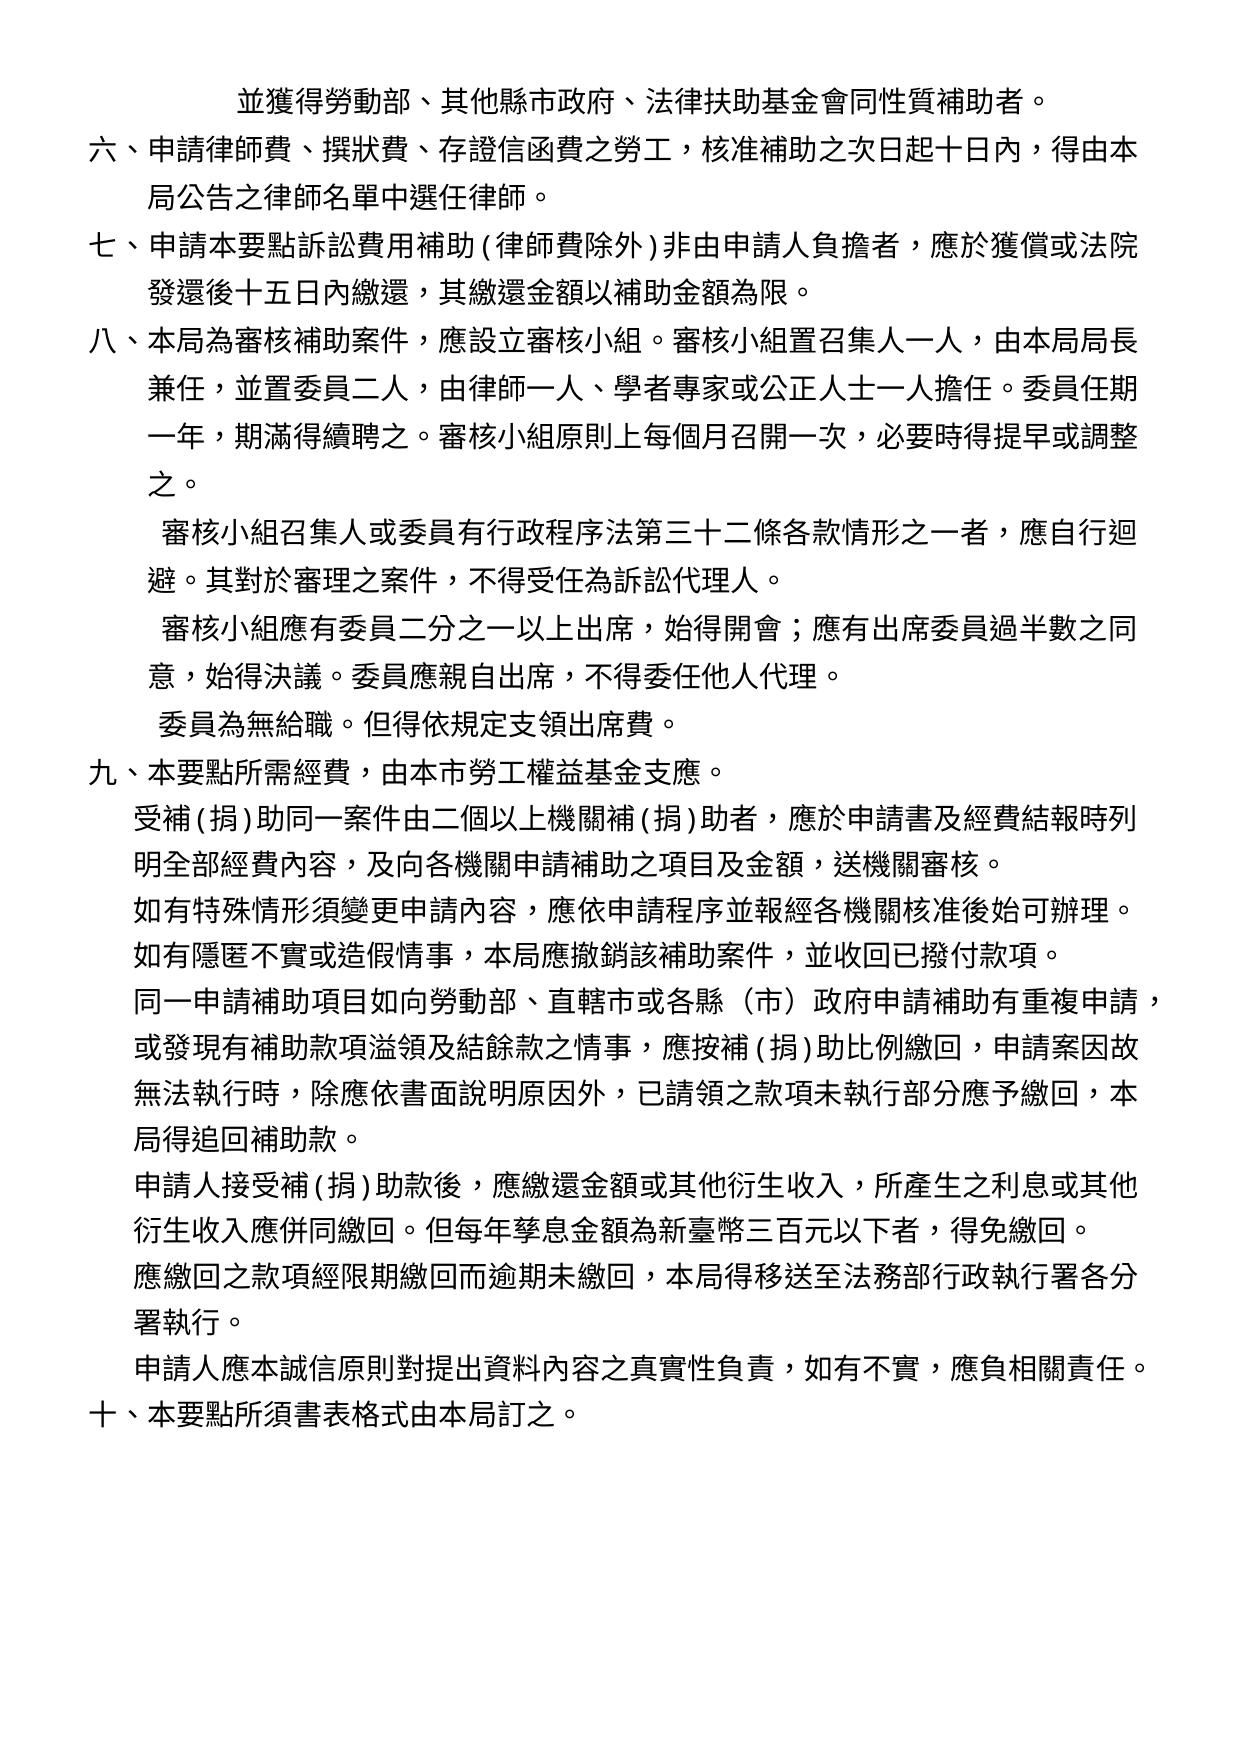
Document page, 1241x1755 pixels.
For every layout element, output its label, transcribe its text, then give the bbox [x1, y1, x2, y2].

text 申請人應本誠信原則對提出資料內容之真實性負責，如有不實，應負相關責任。 [133, 1343, 1140, 1388]
text 並獲得勞動部、其他縣市政府、法律扶助基金會同性質補助者。 [148, 74, 1140, 122]
text 應繳回之款項經限期繳回而逾期未繳回，本局得移送至法務部行政執行署各分署執行。 [133, 1251, 1140, 1343]
text 受補(捐)助同一案件由二個以上機關補(捐)助者，應於申請書及經費結報時列明全部經費內容，及向各機關申請補助之項目及金額，送機關審核。 [133, 793, 1140, 884]
text 九、本要點所需經費，由本市勞工權益基金支應。 [89, 745, 1140, 793]
text 同一申請補助項目如向勞動部、直轄市或各縣（市）政府申請補助有重複申請，或發現有補助款項溢領及結餘款之情事，應按補(捐)助比例繳回，申請案因故無法執行時，除應依書面說明原因外，已請領之款項未執行部分應予繳回，本局得追回補助款。 [133, 976, 1140, 1159]
text 八、本局為審核補助案件，應設立審核小組。審核小組置召集人一人，由本局局長兼任，並置委員二人，由律師一人、學者專家或公正人士一人擔任。委員任期一年，期滿得續聘之。審核小組原則上每個月召開一次，必要時得提早或調整之。 [89, 313, 1140, 505]
text 審核小組應有委員二分之一以上出席，始得開會；應有出席委員過半數之同意，始得決議。委員應親自出席，不得委任他人代理。 [89, 601, 1140, 697]
text 審核小組召集人或委員有行政程序法第三十二條各款情形之一者，應自行迴避。其對於審理之案件，不得受任為訴訟代理人。 [89, 505, 1140, 601]
text 申請人接受補(捐)助款後，應繳還金額或其他衍生收入，所產生之利息或其他衍生收入應併同繳回。但每年孳息金額為新臺幣三百元以下者，得免繳回。 [133, 1159, 1140, 1251]
text 如有特殊情形須變更申請內容，應依申請程序並報經各機關核准後始可辦理。如有隱匿不實或造假情事，本局應撤銷該補助案件，並收回已撥付款項。 [133, 884, 1140, 976]
text 六、申請律師費、撰狀費、存證信函費之勞工，核准補助之次日起十日內，得由本局公告之律師名單中選任律師。 [89, 122, 1140, 218]
text 七、申請本要點訴訟費用補助(律師費除外)非由申請人負擔者，應於獲償或法院發還後十五日內繳還，其繳還金額以補助金額為限。 [89, 218, 1140, 313]
text 十、本要點所須書表格式由本局訂之。 [89, 1388, 1140, 1434]
text 委員為無給職。但得依規定支領出席費。 [89, 697, 1140, 745]
